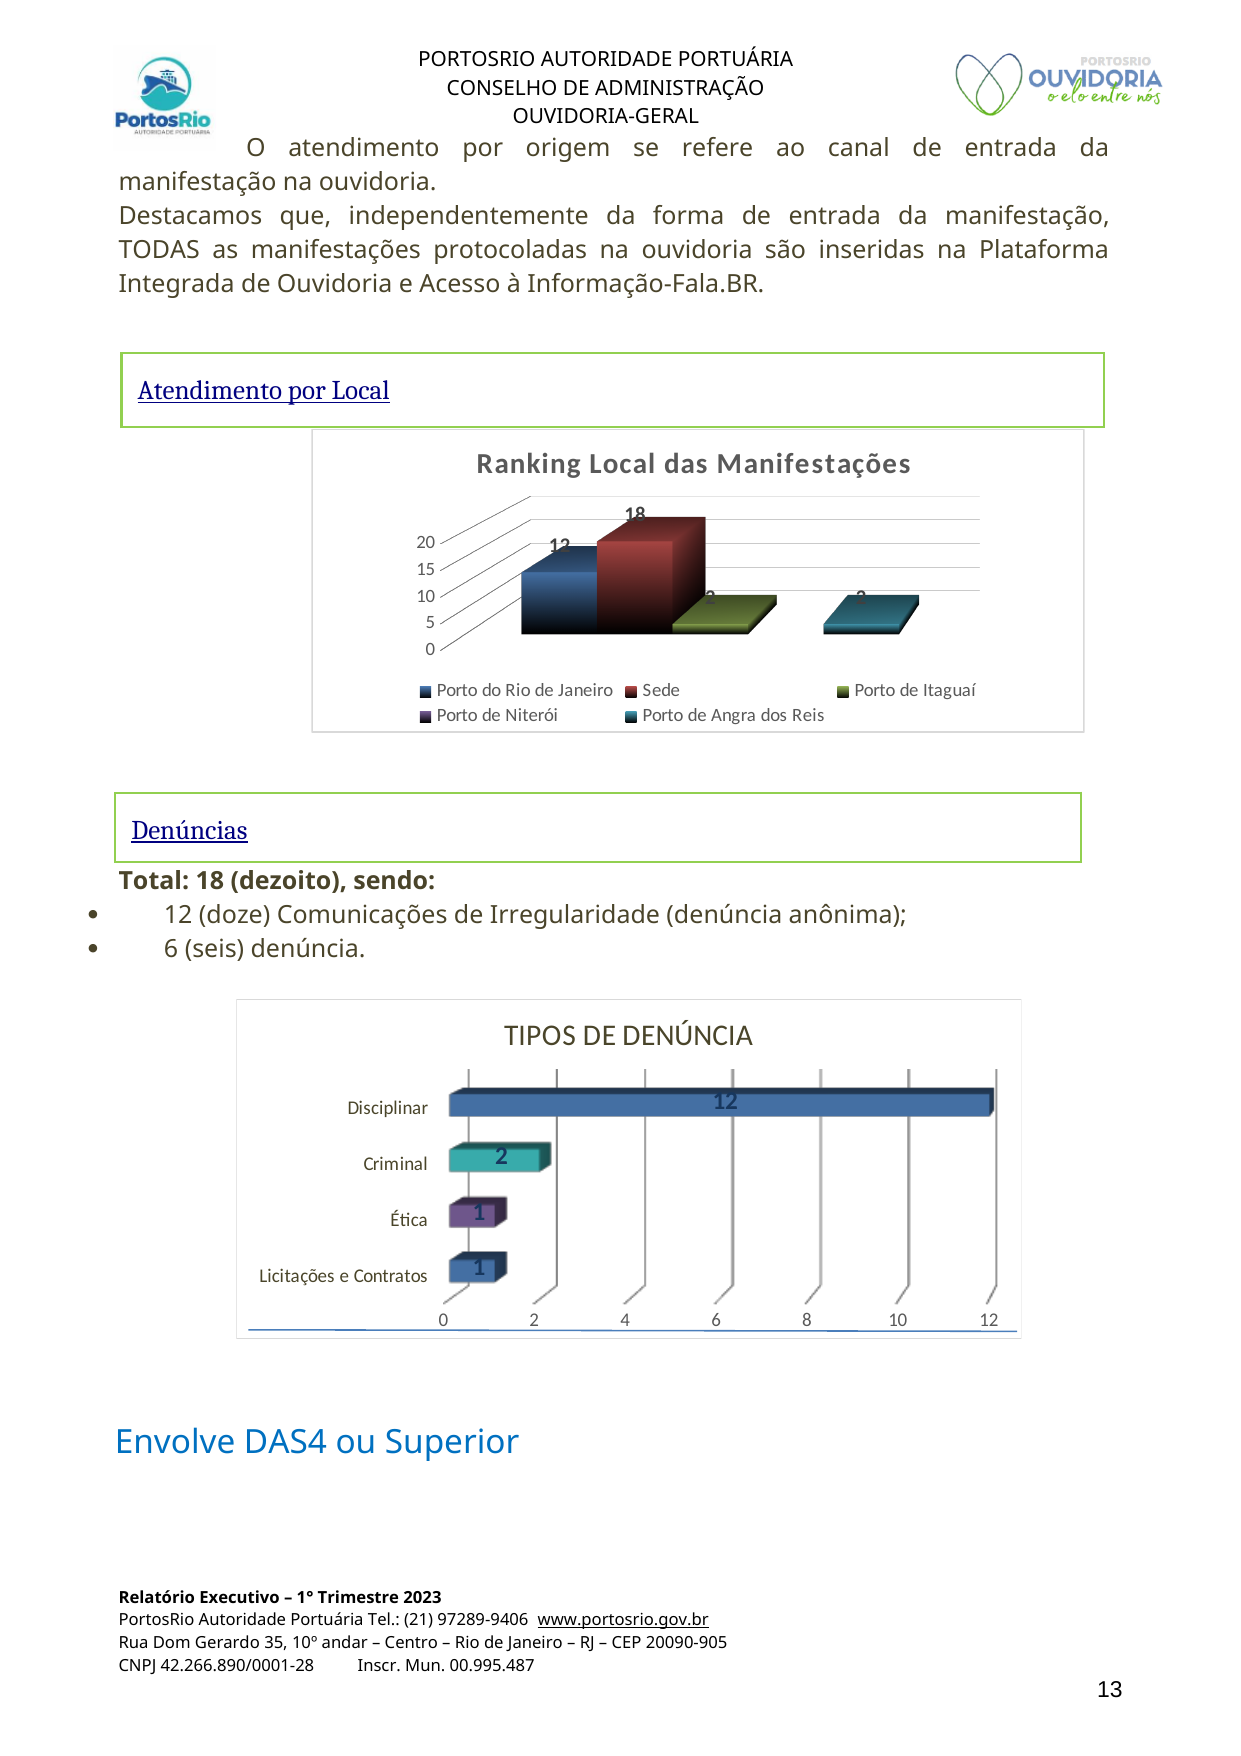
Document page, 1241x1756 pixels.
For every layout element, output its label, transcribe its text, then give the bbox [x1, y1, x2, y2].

text Destacamos que, independentemente da forma de entrada da manifestação, TODAS as manifestações protocoladas na ouvidoria são inseridas na Plataforma Integrada de Ouvidoria e Acesso à Informação-Fala.BR. [118, 198, 1110, 300]
text Envolve DAS4 ou Superior [89, 1418, 1122, 1464]
text Denúncias [131, 805, 1065, 848]
text Atendimento por Local [137, 366, 1088, 409]
list 6 (seis) denúncia. [89, 931, 1110, 965]
text Total: 18 (dezoito), sendo: [103, 817, 1110, 897]
text O atendimento por origem se refere ao canal de entrada da manifestação na ouvidoria. [118, 130, 1110, 198]
list 12 (doze) Comunicações de Irregularidade (denúncia anônima); [89, 897, 1110, 931]
